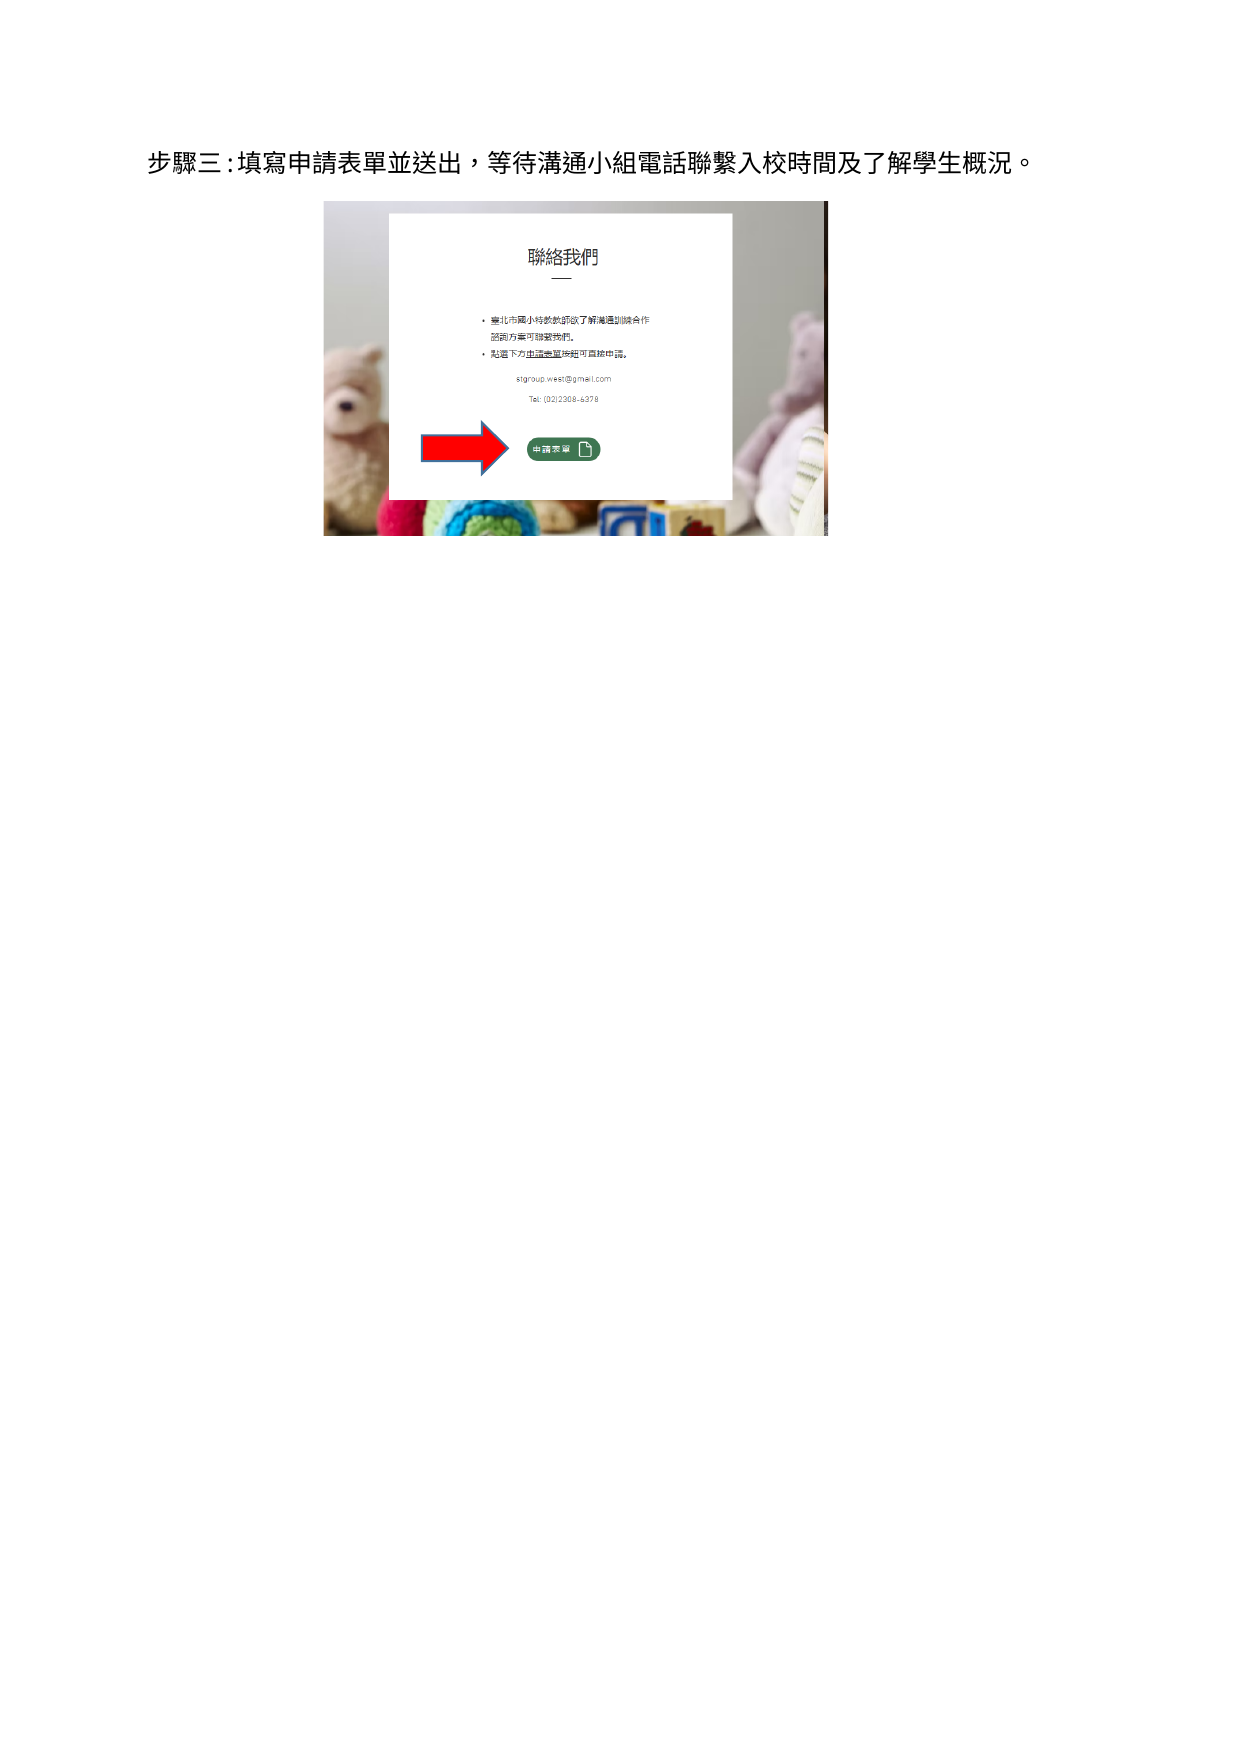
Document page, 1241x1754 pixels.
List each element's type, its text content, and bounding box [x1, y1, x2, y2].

text 步驟三:填寫申請表單並送出，等待溝通小組電話聯繫入校時間及了解學生概況。 [148, 119, 1187, 182]
